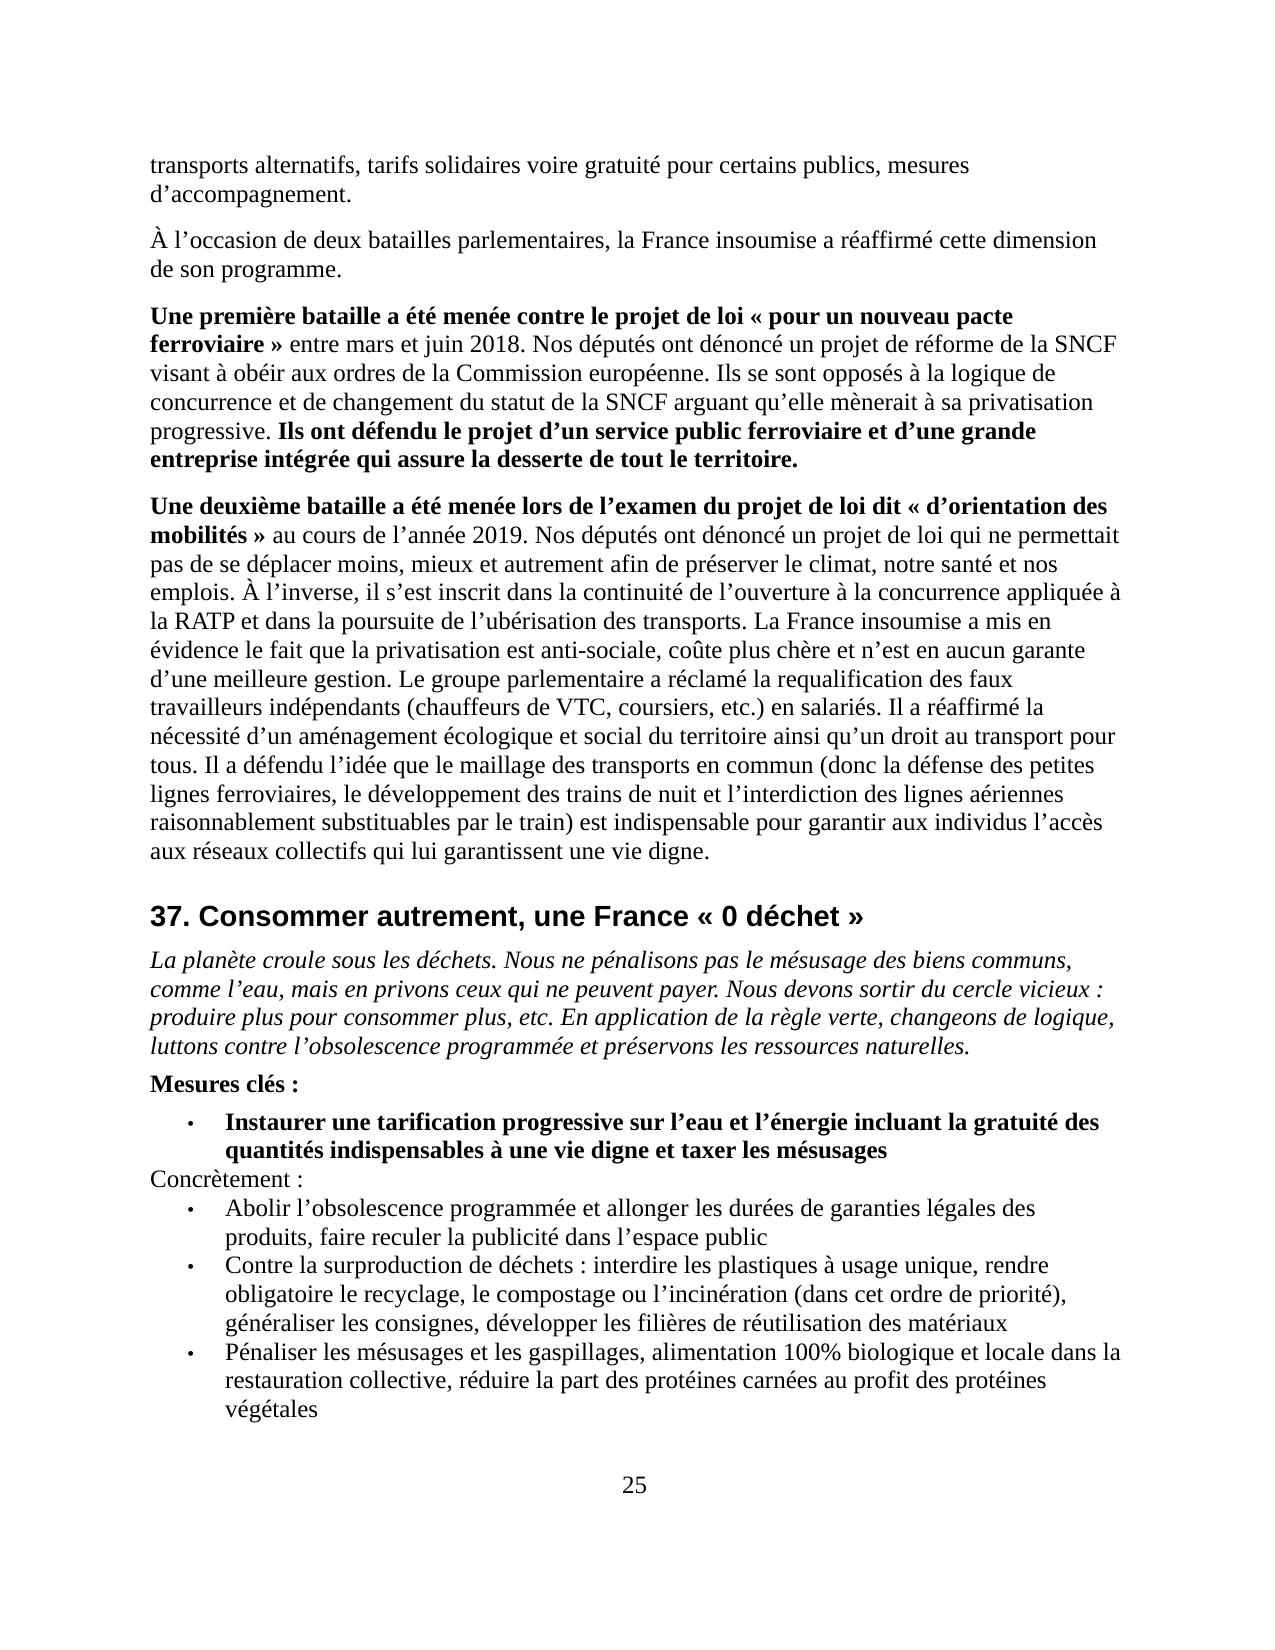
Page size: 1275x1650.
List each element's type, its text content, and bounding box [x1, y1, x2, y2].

text La planète croule sous les déchets. Nous ne pénalisons pas le mésusage des biens communs, comme l’eau, mais en privons ceux qui ne peuvent payer. Nous devons sortir du cercle vicieux : produire plus pour consommer plus, etc. En application de la règle verte, changeons de logique, luttons contre l’obsolescence programmée et préservons les ressources naturelles. [150, 945, 1125, 1060]
text transports alternatifs, tarifs solidaires voire gratuité pour certains publics, mesures d’accompagnement. [150, 150, 1125, 207]
list Pénaliser les mésusages et les gaspillages, alimentation 100% biologique et locale dans la restauration collective, réduire la part des protéines carnées au profit des protéines végétales [187, 1337, 1125, 1423]
text Concrètement : [150, 1164, 1125, 1193]
text À l’occasion de deux batailles parlementaires, la France insoumise a réaffirmé cette dimension de son programme. [150, 225, 1125, 283]
subtitle 37. Consommer autrement, une France « 0 déchet » [150, 899, 1125, 932]
text Mesures clés : [150, 1069, 1125, 1098]
text Une deuxième bataille a été menée lors de l’examen du projet de loi dit « d’orientation des mobilités » au cours de l’année 2019. Nos députés ont dénoncé un projet de loi qui ne permettait pas de se déplacer moins, mieux et autrement afin de préserver le climat, notre santé et nos emplois. À l’inverse, il s’est inscrit dans la continuité de l’ouverture à la concurrence appliquée à la RATP et dans la poursuite de l’ubérisation des transports. La France insoumise a mis en évidence le fait que la privatisation est anti-sociale, coûte plus chère et n’est en aucun garante d’une meilleure gestion. Le groupe parlementaire a réclamé la requalification des faux travailleurs indépendants (chauffeurs de VTC, coursiers, etc.) en salariés. Il a réaffirmé la nécessité d’un aménagement écologique et social du territoire ainsi qu’un droit au transport pour tous. Il a défendu l’idée que le maillage des transports en commun (donc la défense des petites lignes ferroviaires, le développement des trains de nuit et l’interdiction des lignes aériennes raisonnablement substituables par le train) est indispensable pour garantir aux individus l’accès aux réseaux collectifs qui lui garantissent une vie digne. [150, 491, 1125, 865]
list Contre la surproduction de déchets : interdire les plastiques à usage unique, rendre obligatoire le recyclage, le compostage ou l’incinération (dans cet ordre de priorité), généraliser les consignes, développer les filières de réutilisation des matériaux [187, 1250, 1125, 1337]
text Une première bataille a été menée contre le projet de loi « pour un nouveau pacte ferroviaire » entre mars et juin 2018. Nos députés ont dénoncé un projet de réforme de la SNCF visant à obéir aux ordres de la Commission européenne. Ils se sont opposés à la logique de concurrence et de changement du statut de la SNCF arguant qu’elle mènerait à sa privatisation progressive. Ils ont défendu le projet d’un service public ferroviaire et d’une grande entreprise intégrée qui assure la desserte de tout le territoire. [150, 301, 1125, 473]
list Abolir l’obsolescence programmée et allonger les durées de garanties légales des produits, faire reculer la publicité dans l’espace public [187, 1193, 1125, 1250]
list Instaurer une tarification progressive sur l’eau et l’énergie incluant la gratuité des quantités indispensables à une vie digne et taxer les mésusages [187, 1107, 1125, 1164]
